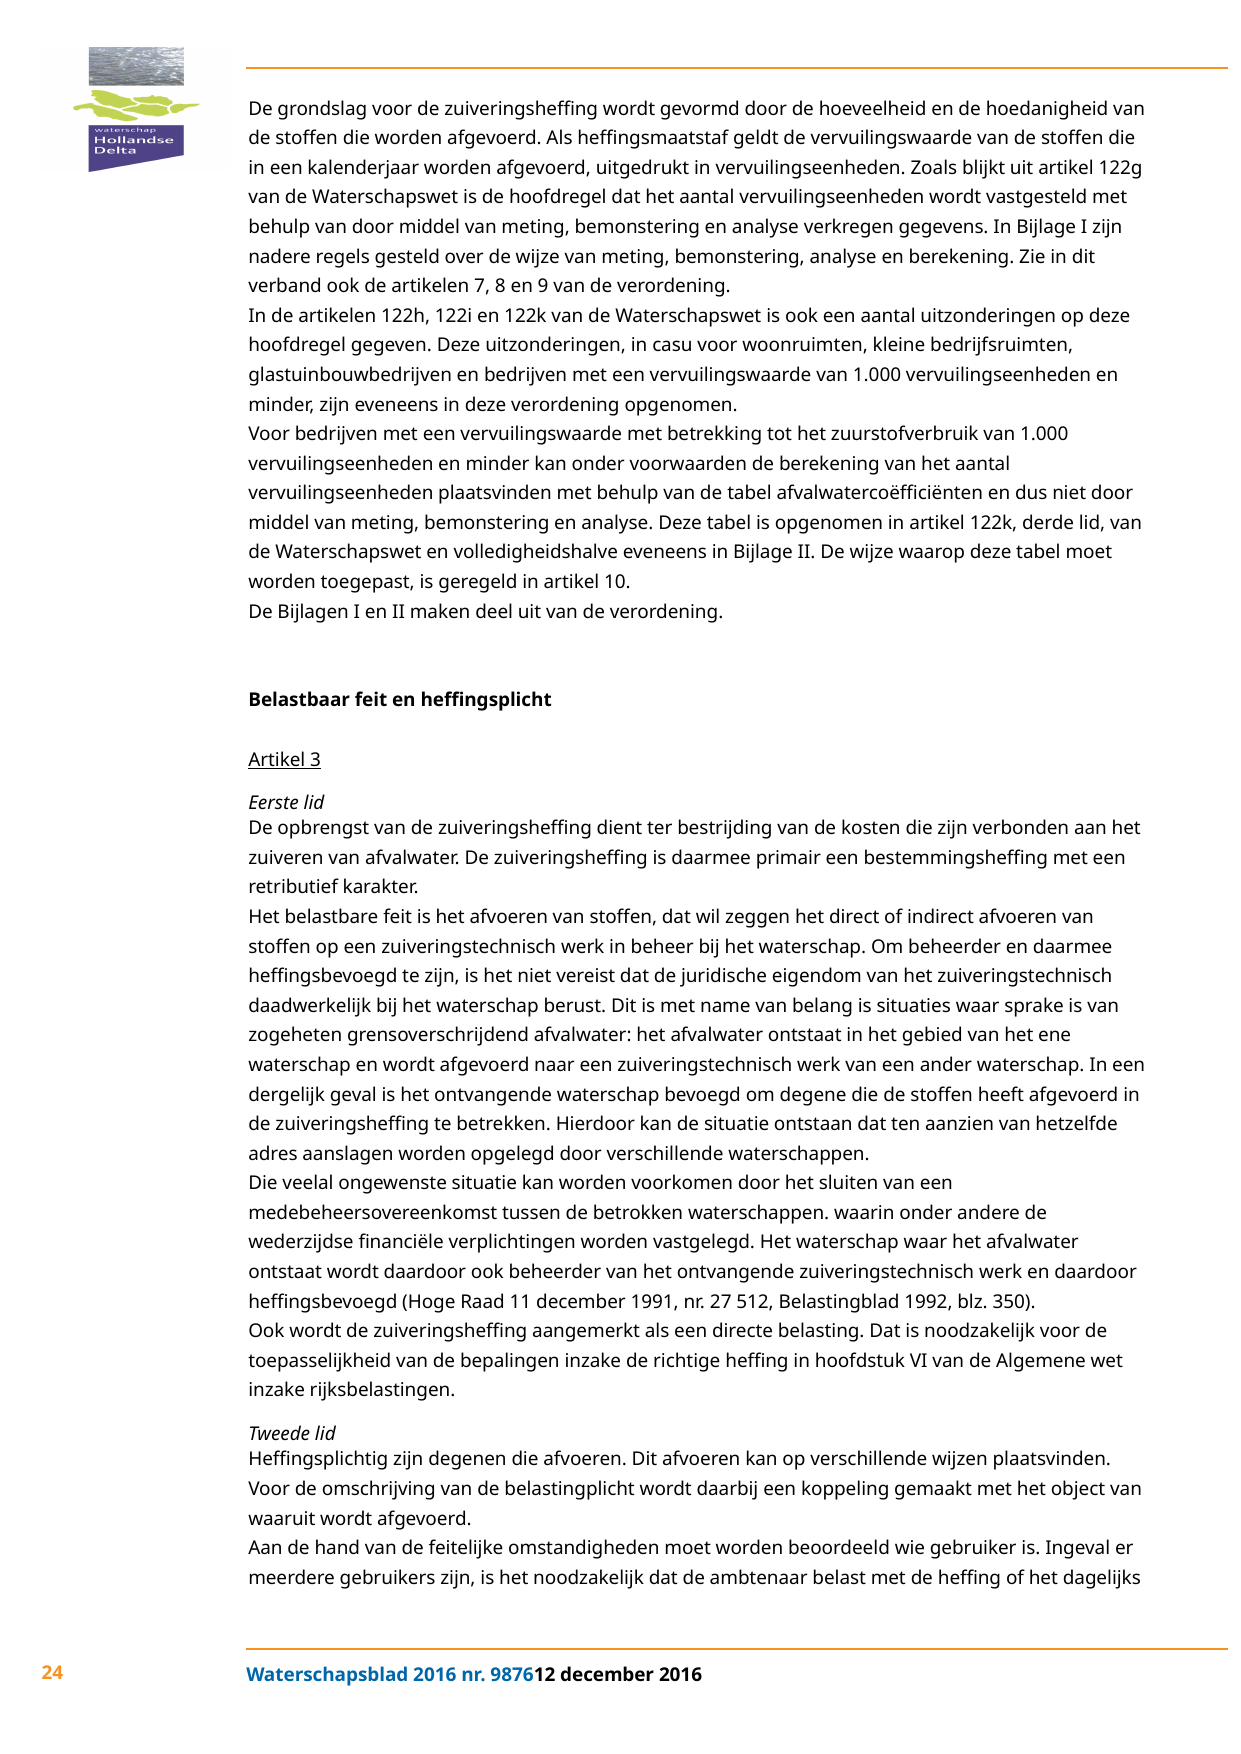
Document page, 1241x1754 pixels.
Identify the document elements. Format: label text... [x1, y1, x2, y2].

picture [41, 47, 231, 172]
text De Bijlagen I en II maken deel uit van de verordening. [248, 598, 1152, 623]
text Aan de hand van de feitelijke omstandigheden moet worden beoordeeld wie gebruiker is. Ingeval er meerdere gebruikers zijn, is het noodzakelijk dat de ambtenaar belast met de heffing of het dagelijks [248, 1534, 1152, 1589]
text Die veelal ongewenste situatie kan worden voorkomen door het sluiten van een medebeheersovereenkomst tussen de betrokken waterschappen. waarin onder andere de wederzijdse financiële verplichtingen worden vastgelegd. Het waterschap waar het afvalwater ontstaat wordt daardoor ook beheerder van het ontvangende zuiveringstechnisch werk en daardoor heffingsbevoegd (Hoge Raad 11 december 1991, nr. 27 512, Belastingblad 1992, blz. 350). [248, 1169, 1152, 1314]
text De grondslag voor de zuiveringsheffing wordt gevormd door de hoeveelheid en de hoedanigheid van de stoffen die worden afgevoerd. Als heffingsmaatstaf geldt de vervuilingswaarde van de stoffen die in een kalenderjaar worden afgevoerd, uitgedrukt in vervuilingseenheden. Zoals blijkt uit artikel 122g van de Waterschapswet is de hoofdregel dat het aantal vervuilingseenheden wordt vastgesteld met behulp van door middel van meting, bemonstering en analyse verkregen gegevens. In Bijlage I zijn nadere regels gesteld over de wijze van meting, bemonstering, analyse en berekening. Zie in dit verband ook de artikelen 7, 8 en 9 van de verordening. [248, 95, 1152, 298]
text Heffingsplichtig zijn degenen die afvoeren. Dit afvoeren kan op verschillende wijzen plaatsvinden. Voor de omschrijving van de belastingplicht wordt daarbij een koppeling gemaakt met het object van waaruit wordt afgevoerd. [248, 1446, 1152, 1530]
text In de artikelen 122h, 122i en 122k van de Waterschapswet is ook een aantal uitzonderingen op deze hoofdregel gegeven. Deze uitzonderingen, in casu voor woonruimten, kleine bedrijfsruimten, glastuinbouwbedrijven en bedrijven met een vervuilingswaarde van 1.000 vervuilingseenheden en minder, zijn eveneens in deze verordening opgenomen. [248, 302, 1152, 416]
text Eerste lid [248, 789, 1152, 814]
text Belastbaar feit en heffingsplicht [248, 687, 1152, 712]
text Artikel 3 [248, 746, 1152, 771]
text Ook wordt de zuiveringsheffing aangemerkt als een directe belasting. Dat is noodzakelijk voor de toepasselijkheid van de bepalingen inzake de richtige heffing in hoofdstuk VI van de Algemene wet inzake rijksbelastingen. [248, 1317, 1152, 1402]
text Voor bedrijven met een vervuilingswaarde met betrekking tot het zuurstofverbruik van 1.000 vervuilingseenheden en minder kan onder voorwaarden de berekening van het aantal vervuilingseenheden plaatsvinden met behulp van de tabel afvalwatercoëfficiënten en dus niet door middel van meting, bemonstering en analyse. Deze tabel is opgenomen in artikel 122k, derde lid, van de Waterschapswet en volledigheidshalve eveneens in Bijlage II. De wijze waarop deze tabel moet worden toegepast, is geregeld in artikel 10. [248, 420, 1152, 594]
text Tweede lid [248, 1420, 1152, 1446]
text Het belastbare feit is het afvoeren van stoffen, dat wil zeggen het direct of indirect afvoeren van stoffen op een zuiveringstechnisch werk in beheer bij het waterschap. Om beheerder en daarmee heffingsbevoegd te zijn, is het niet vereist dat de juridische eigendom van het zuiveringstechnisch daadwerkelijk bij het waterschap berust. Dit is met name van belang is situaties waar sprake is van zogeheten grensoverschrijdend afvalwater: het afvalwater ontstaat in het gebied van het ene waterschap en wordt afgevoerd naar een zuiveringstechnisch werk van een ander waterschap. In een dergelijk geval is het ontvangende waterschap bevoegd om degene die de stoffen heeft afgevoerd in de zuiveringsheffing te betrekken. Hierdoor kan de situatie ontstaan dat ten aanzien van hetzelfde adres aanslagen worden opgelegd door verschillende waterschappen. [248, 903, 1152, 1166]
text De opbrengst van de zuiveringsheffing dient ter bestrijding van de kosten die zijn verbonden aan het zuiveren van afvalwater. De zuiveringsheffing is daarmee primair een bestemmingsheffing met een retributief karakter. [248, 814, 1152, 899]
